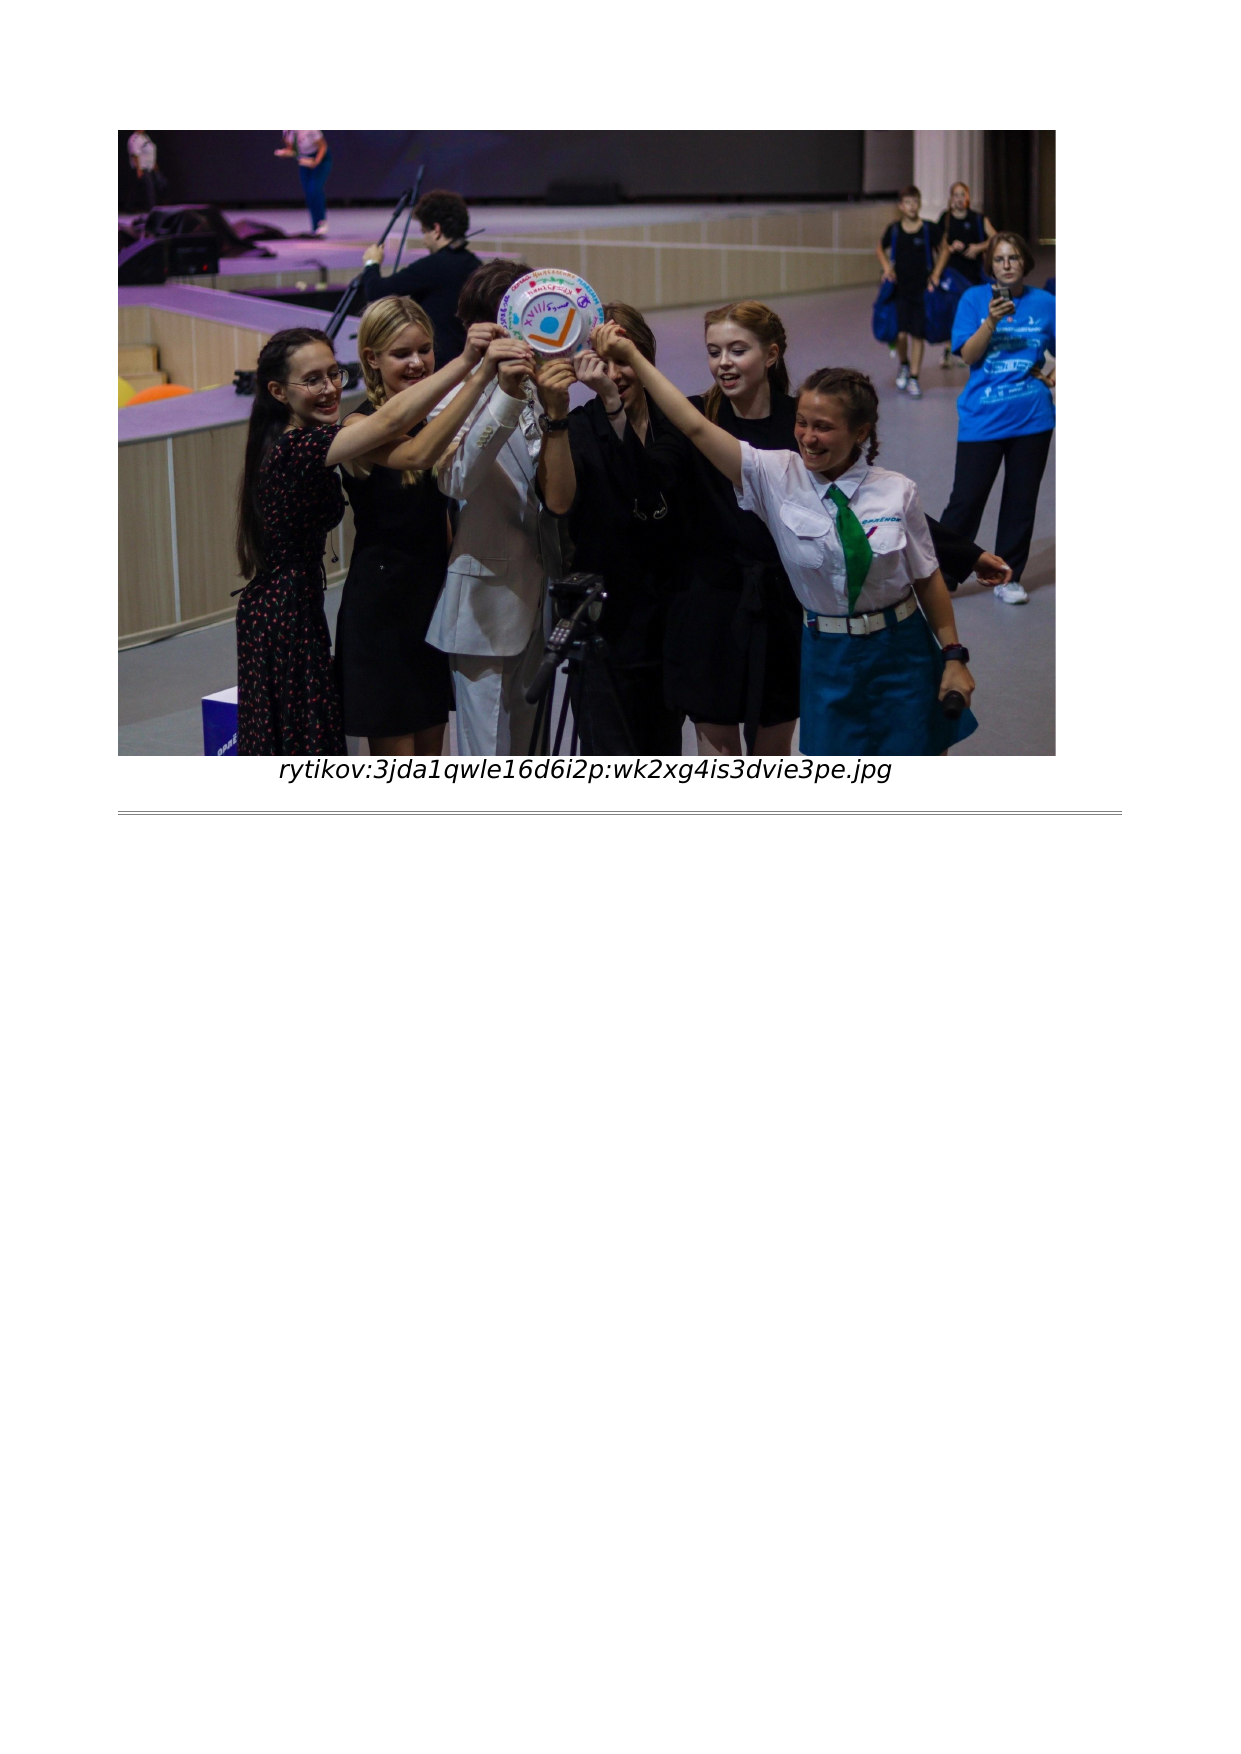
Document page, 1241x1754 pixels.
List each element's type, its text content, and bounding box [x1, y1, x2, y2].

picture [118, 130, 1056, 756]
text rytikov:3jda1qwle16d6i2p:wk2xg4is3dvie3pe.jpg [118, 756, 1056, 784]
